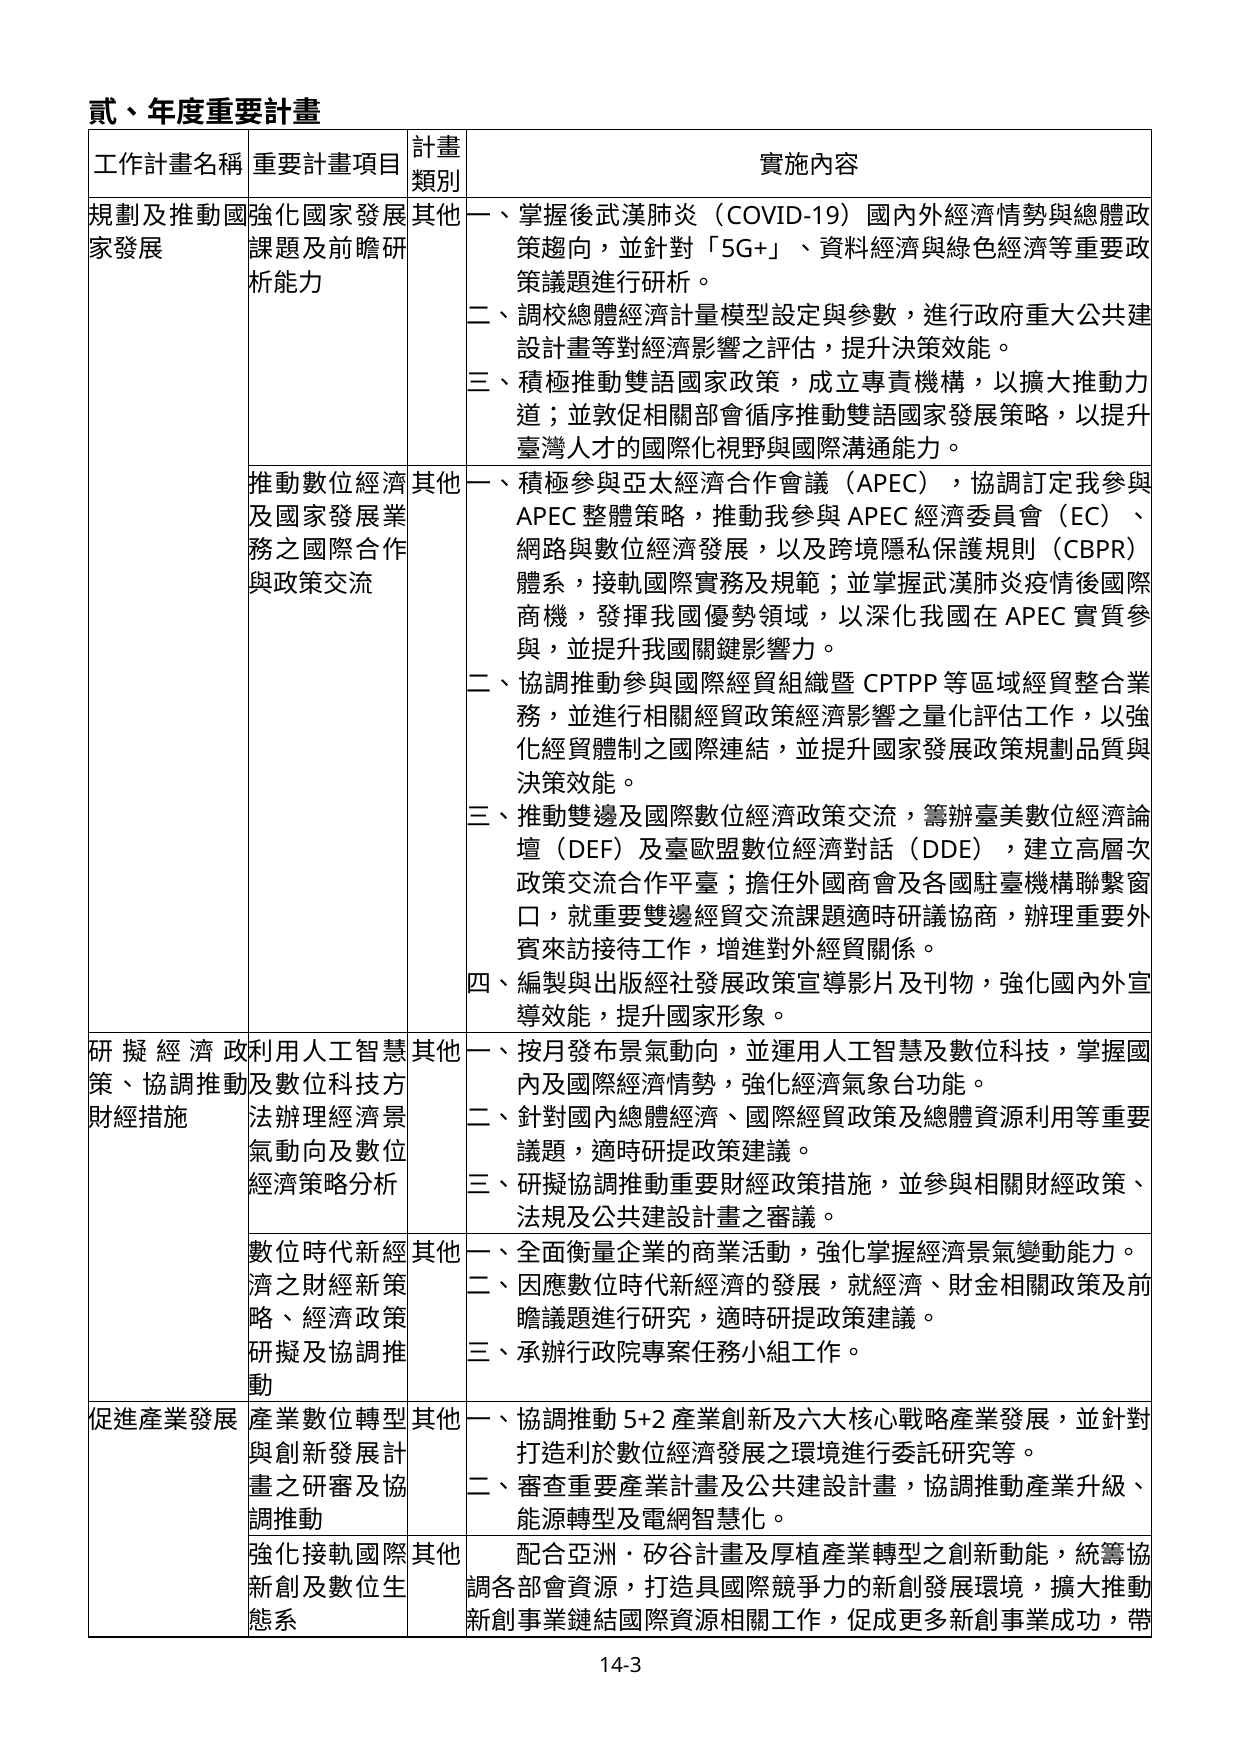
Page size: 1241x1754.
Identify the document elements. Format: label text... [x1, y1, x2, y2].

table_cell 一、掌握後武漢肺炎（COVID-19）國內外經濟情勢與總體政策趨向，並針對「5G+」、資料經濟與綠色經濟等重要政策議題進行研析。 二、調校總體經濟計量模型設定與參數，進行政府重大公共建設計畫等對經濟影響之評估，提升決策效能。 三、積極推動雙語國家政策，成立專責機構，以擴大推動力道；並敦促相關部會循序推動雙語國家發展策略，以提升臺灣人才的國際化視野與國際溝通能力。 [467, 198, 1151, 464]
table_cell 利用人工智慧及數位科技方法辦理經濟景氣動向及數位經濟策略分析 [249, 1033, 407, 1233]
table_cell 一、按月發布景氣動向，並運用人工智慧及數位科技，掌握國內及國際經濟情勢，強化經濟氣象台功能。 二、針對國內總體經濟、國際經貿政策及總體資源利用等重要議題，適時研提政策建議。 三、研擬協調推動重要財經政策措施，並參與相關財經政策、法規及公共建設計畫之審議。 [467, 1033, 1151, 1233]
table_cell 產業數位轉型與創新發展計畫之研審及協調推動 [249, 1402, 407, 1535]
text 貳、年度重要計畫 [88, 96, 1152, 129]
table_header 實施內容 [467, 130, 1151, 197]
table_cell 配合亞洲．矽谷計畫及厚植產業轉型之創新動能，統籌協調各部會資源，打造具國際競爭力的新創發展環境，擴大推動新創事業鏈結國際資源相關工作，促成更多新創事業成功，帶 [467, 1536, 1151, 1636]
table_cell 強化接軌國際新創及數位生態系 [249, 1536, 407, 1636]
table_cell 推動數位經濟及國家發展業務之國際合作與政策交流 [249, 466, 407, 1032]
table_cell 強化國家發展課題及前瞻研析能力 [249, 198, 407, 464]
table_cell 其他 [408, 198, 466, 464]
table_cell 一、全面衡量企業的商業活動，強化掌握經濟景氣變動能力。 二、因應數位時代新經濟的發展，就經濟、財金相關政策及前瞻議題進行研究，適時研提政策建議。 三、承辦行政院專案任務小組工作。 [467, 1234, 1151, 1401]
table_cell 其他 [408, 1402, 466, 1535]
table_header 工作計畫名稱 [89, 130, 248, 197]
table_cell 其他 [408, 1234, 466, 1401]
table_cell 一、積極參與亞太經濟合作會議（APEC），協調訂定我參與APEC整體策略，推動我參與APEC經濟委員會（EC）、網路與數位經濟發展，以及跨境隱私保護規則（CBPR）體系，接軌國際實務及規範；並掌握武漢肺炎疫情後國際商機，發揮我國優勢領域，以深化我國在APEC實質參與，並提升我國關鍵影響力。 二、協調推動參與國際經貿組織暨CPTPP等區域經貿整合業務，並進行相關經貿政策經濟影響之量化評估工作，以強化經貿體制之國際連結，並提升國家發展政策規劃品質與決策效能。 三、推動雙邊及國際數位經濟政策交流，籌辦臺美數位經濟論壇（DEF）及臺歐盟數位經濟對話（DDE），建立高層次政策交流合作平臺；擔任外國商會及各國駐臺機構聯繫窗口，就重要雙邊經貿交流課題適時研議協商，辦理重要外賓來訪接待工作，增進對外經貿關係。 四、編製與出版經社發展政策宣導影片及刊物，強化國內外宣導效能，提升國家形象。 [467, 466, 1151, 1032]
table_cell 規劃及推動國家發展 [89, 198, 248, 1032]
table_cell 促進產業發展 [89, 1402, 248, 1636]
table_cell 研擬經濟政策、協調推動財經措施 [89, 1033, 248, 1401]
table_cell 數位時代新經濟之財經新策略、經濟政策研擬及協調推動 [249, 1234, 407, 1401]
table_cell 其他 [408, 1536, 466, 1636]
table_header 重要計畫項目 [249, 130, 407, 197]
table_cell 一、協調推動5+2產業創新及六大核心戰略產業發展，並針對打造利於數位經濟發展之環境進行委託研究等。 二、審查重要產業計畫及公共建設計畫，協調推動產業升級、能源轉型及電網智慧化。 [467, 1402, 1151, 1535]
table_cell 其他 [408, 466, 466, 1032]
table_cell 其他 [408, 1033, 466, 1233]
table_header 計畫類別 [408, 130, 466, 197]
